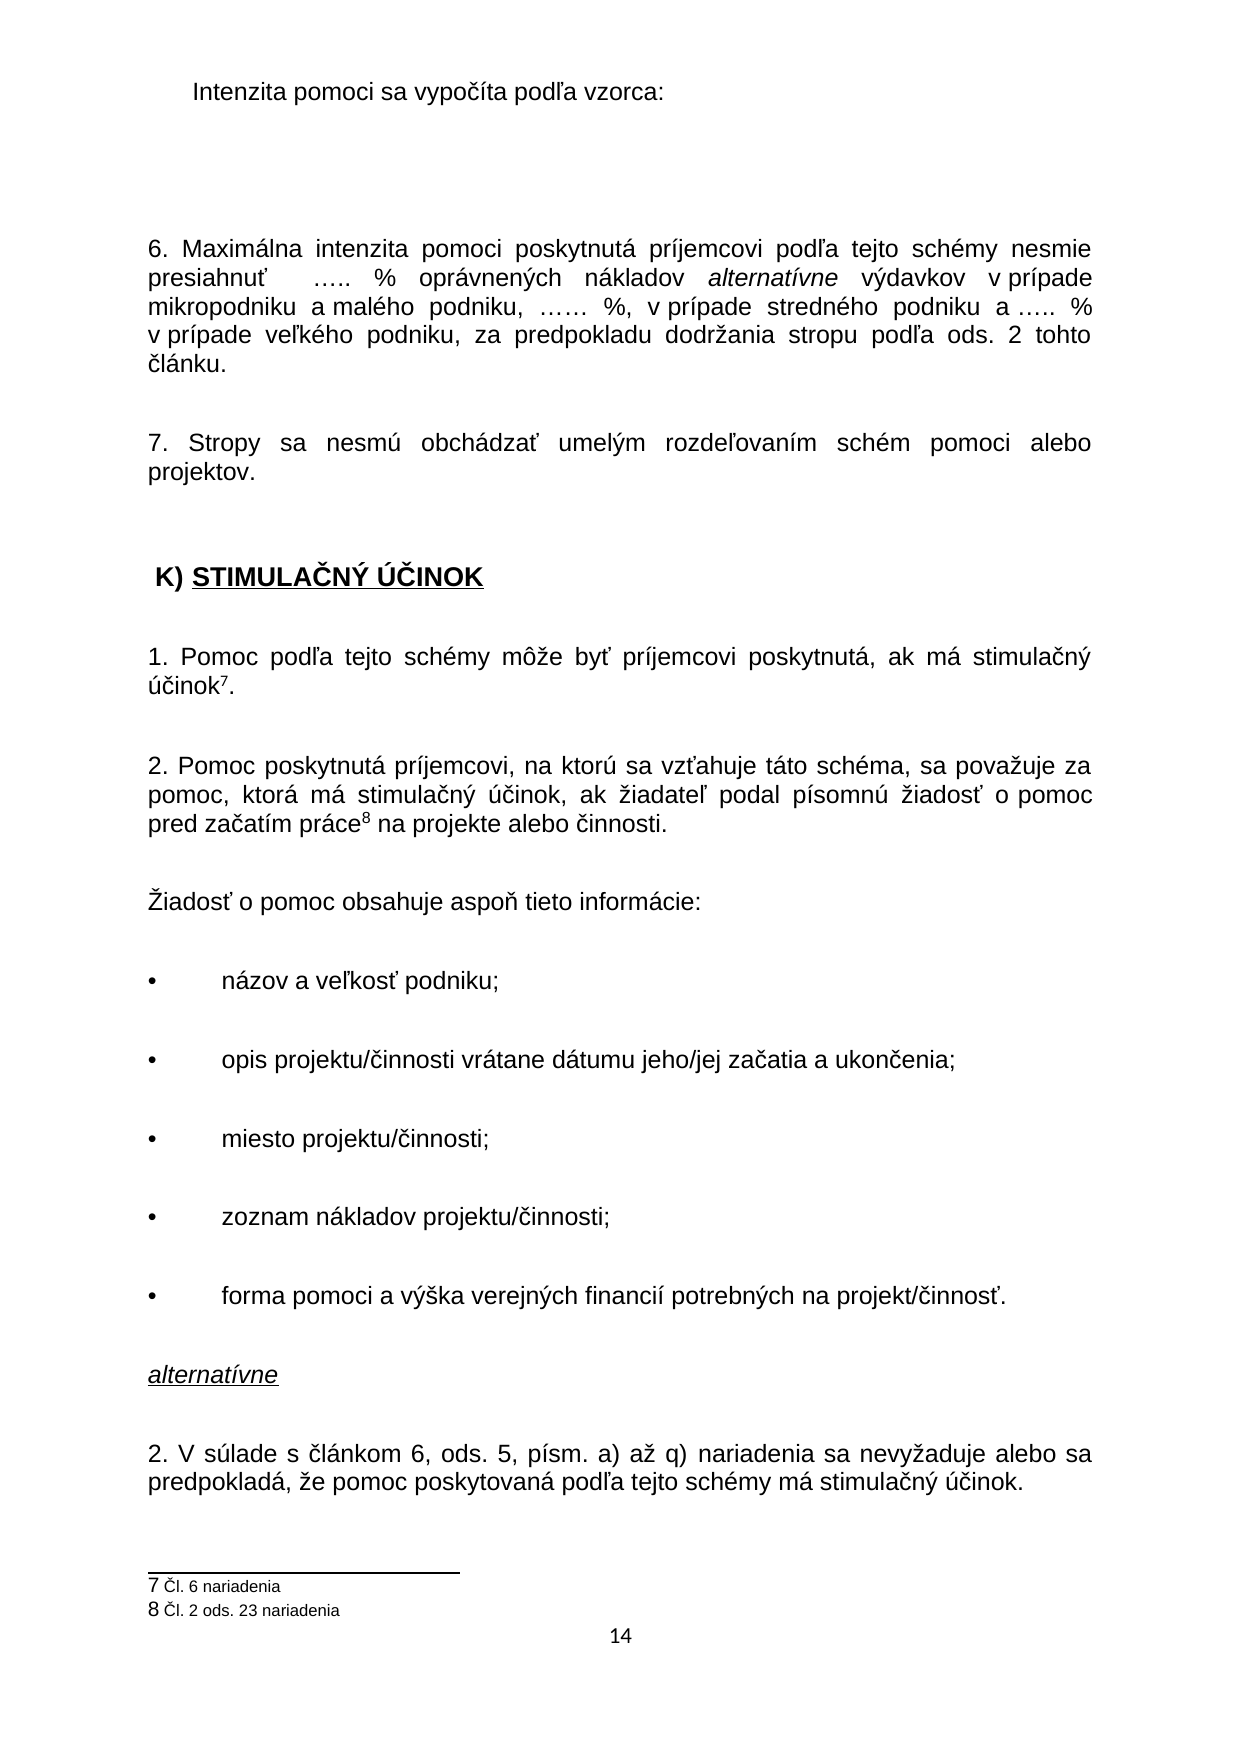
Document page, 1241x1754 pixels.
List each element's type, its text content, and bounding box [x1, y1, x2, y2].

list STIMULAČNÝ ÚČINOK [155, 561, 1093, 592]
text • opis projektu/činnosti vrátane dátumu jeho/jej začatia a ukončenia; [148, 1045, 1093, 1073]
text alternatívne [148, 1360, 1093, 1388]
text Čl. 2 ods. 23 nariadenia [148, 1597, 1093, 1621]
text 2. V súlade s článkom 6, ods. 5, písm. a) až q) nariadenia sa nevyžaduje alebo sa predpokladá, že pomoc poskytovaná podľa tejto schémy má stimulačný účinok. [148, 1438, 1093, 1496]
text 7. Stropy sa nesmú obchádzať umelým rozdeľovaním schém pomoci alebo projektov. [148, 428, 1093, 486]
text Čl. 6 nariadenia [148, 1573, 1093, 1597]
text • miesto projektu/činnosti; [148, 1123, 1093, 1152]
text • forma pomoci a výška verejných financií potrebných na projekt/činnosť. [148, 1281, 1093, 1310]
text Intenzita pomoci sa vypočíta podľa vzorca: [192, 77, 1093, 106]
text • zoznam nákladov projektu/činnosti; [148, 1202, 1093, 1231]
text 1. Pomoc podľa tejto schémy môže byť príjemcovi poskytnutá, ak má stimulačný účinok. [148, 642, 1093, 701]
text Žiadosť o pomoc obsahuje aspoň tieto informácie: [148, 887, 1093, 916]
text 2. Pomoc poskytnutá príjemcovi, na ktorú sa vzťahuje táto schéma, sa považuje za pomoc, ktorá má stimulačný účinok, ak žiadateľ podal písomnú žiadosť o pomoc pred začatím práce na projekte alebo činnosti. [148, 751, 1093, 837]
text 6. Maximálna intenzita pomoci poskytnutá príjemcovi podľa tejto schémy nesmie presiahnuť ….. % oprávnených nákladov alternatívne výdavkov v prípade mikropodniku a malého podniku, …… %, v prípade stredného podniku a ….. % v prípade veľkého podniku, za predpokladu dodržania stropu podľa ods. 2 tohto článku. [148, 234, 1093, 378]
text • názov a veľkosť podniku; [148, 966, 1093, 995]
